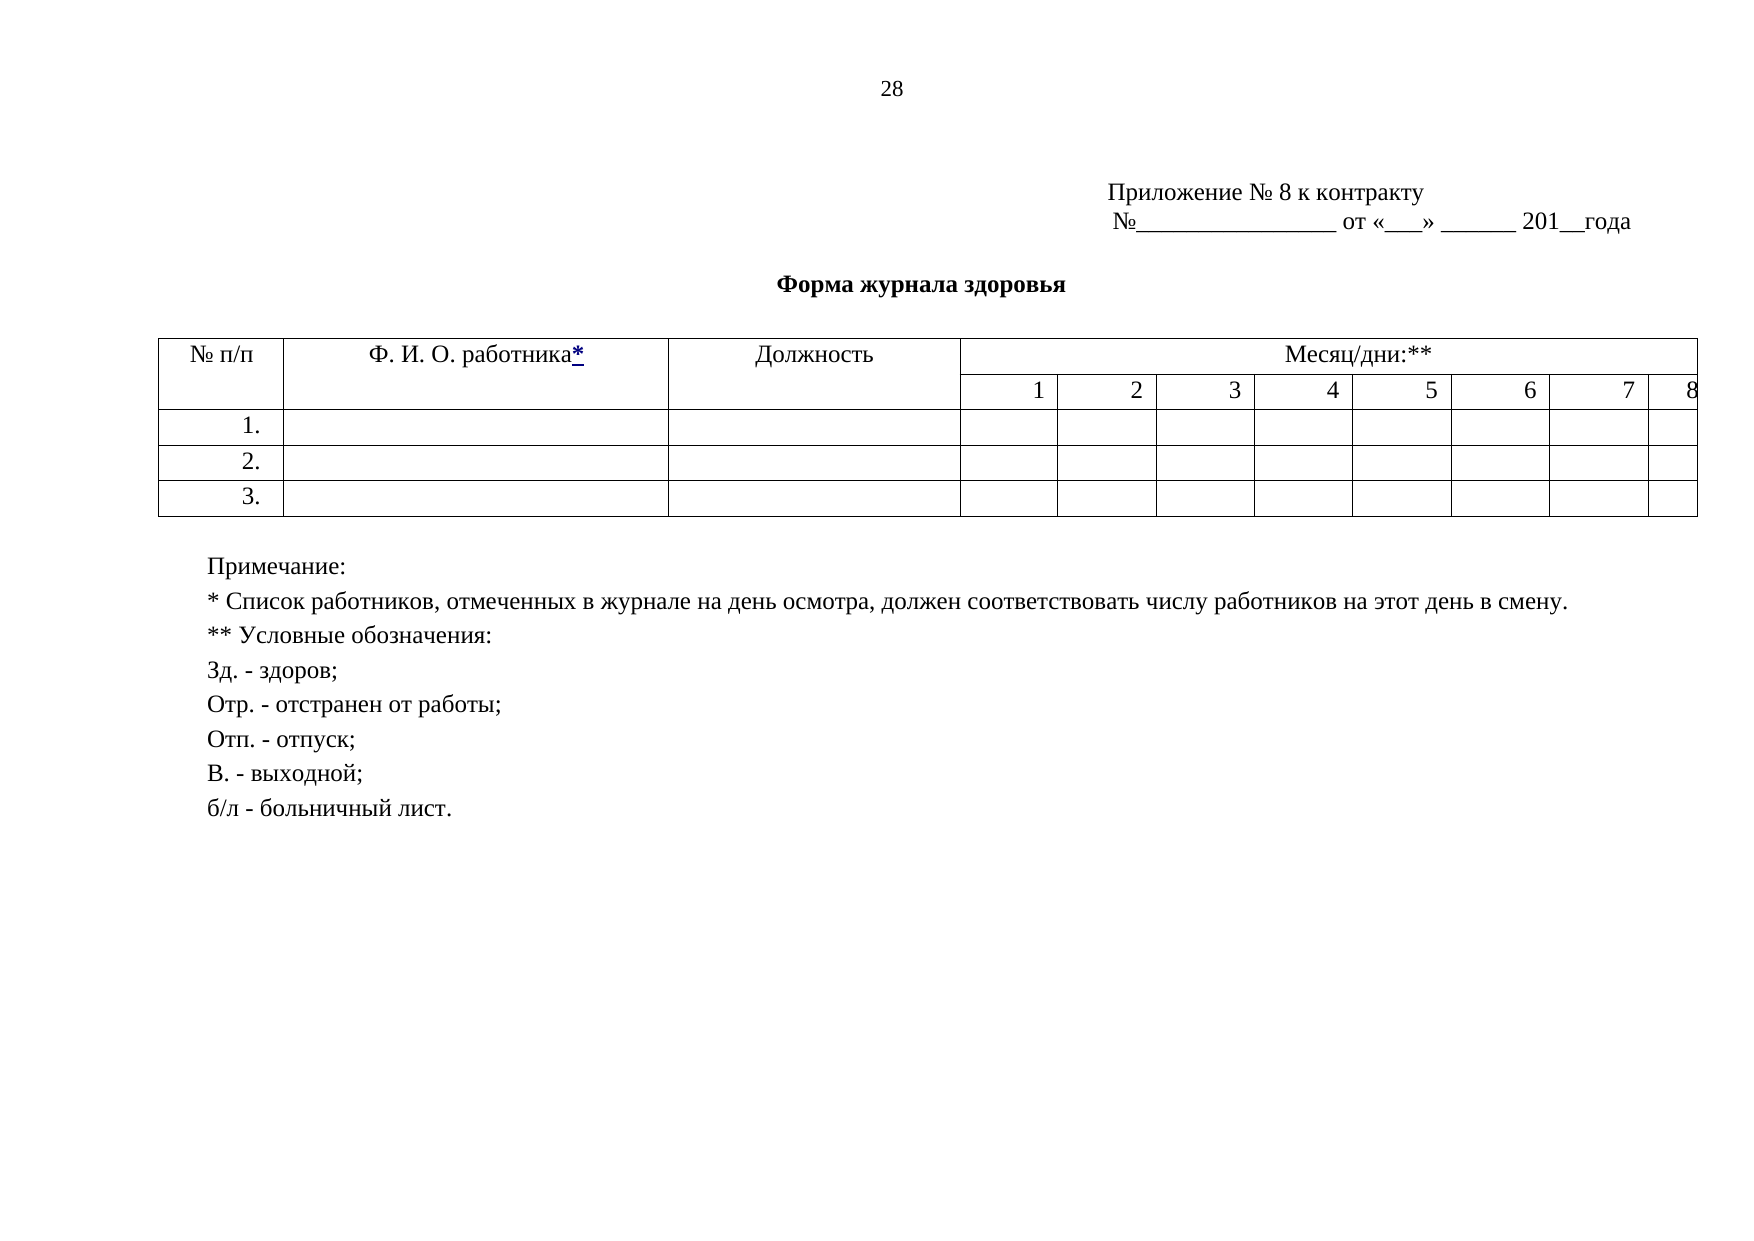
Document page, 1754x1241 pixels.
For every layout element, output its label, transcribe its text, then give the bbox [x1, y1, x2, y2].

table_cell 7 [1550, 375, 1648, 409]
table_header Месяц/дни:** [961, 339, 1697, 374]
table_cell [669, 446, 960, 480]
table_cell [1649, 446, 1697, 480]
text №________________ от «___» ______ 201__года [148, 206, 1636, 235]
table_header Ф. И. О. работника* [284, 339, 668, 409]
table_cell [1353, 410, 1451, 445]
table_cell [1353, 446, 1451, 480]
table_cell [1452, 410, 1549, 445]
table_cell [1353, 481, 1451, 516]
table_cell [1058, 446, 1156, 480]
text Примечание: [148, 551, 1636, 580]
table_cell [1255, 446, 1352, 480]
table_cell [1550, 410, 1648, 445]
text Отп. - отпуск; [148, 724, 1636, 752]
table_cell 1 [961, 375, 1057, 409]
table_cell [1255, 410, 1352, 445]
table_cell [1157, 446, 1254, 480]
table_cell [284, 410, 668, 445]
table_cell 6 [1452, 375, 1549, 409]
text Форма журнала здоровья [148, 269, 1636, 298]
table_cell 1. [159, 410, 283, 445]
table_cell [1550, 481, 1648, 516]
table_cell [961, 481, 1057, 516]
table_cell [961, 410, 1057, 445]
text Зд. - здоров; [148, 655, 1636, 683]
table_header Должность [669, 339, 960, 409]
table_cell 4 [1255, 375, 1352, 409]
table_cell [1058, 481, 1156, 516]
table_cell 2. [159, 446, 283, 480]
text ** Условные обозначения: [148, 620, 1636, 649]
text Приложение № 8 к контракту [148, 177, 1636, 206]
table_cell 3. [159, 481, 283, 516]
table_cell 2 [1058, 375, 1156, 409]
table_cell [1157, 410, 1254, 445]
text * Список работников, отмеченных в журнале на день осмотра, должен соответствовать числу работников на этот день в смену. [148, 586, 1636, 614]
text Отр. - отстранен от работы; [148, 689, 1636, 718]
table_cell [669, 481, 960, 516]
text В. - выходной; [148, 758, 1636, 787]
table_cell [1649, 410, 1697, 445]
table_cell [1157, 481, 1254, 516]
table_cell [1255, 481, 1352, 516]
text б/л - больничный лист. [148, 793, 1636, 821]
table_cell [1452, 446, 1549, 480]
table_cell [284, 446, 668, 480]
table_header № п/п [159, 339, 283, 409]
table_cell [1058, 410, 1156, 445]
table_cell 3 [1157, 375, 1254, 409]
table_cell [1649, 481, 1697, 516]
table_cell [1452, 481, 1549, 516]
table_cell [669, 410, 960, 445]
table_cell 5 [1353, 375, 1451, 409]
table_cell 8 [1649, 375, 1697, 409]
table_cell [961, 446, 1057, 480]
table_cell [284, 481, 668, 516]
table_cell [1550, 446, 1648, 480]
